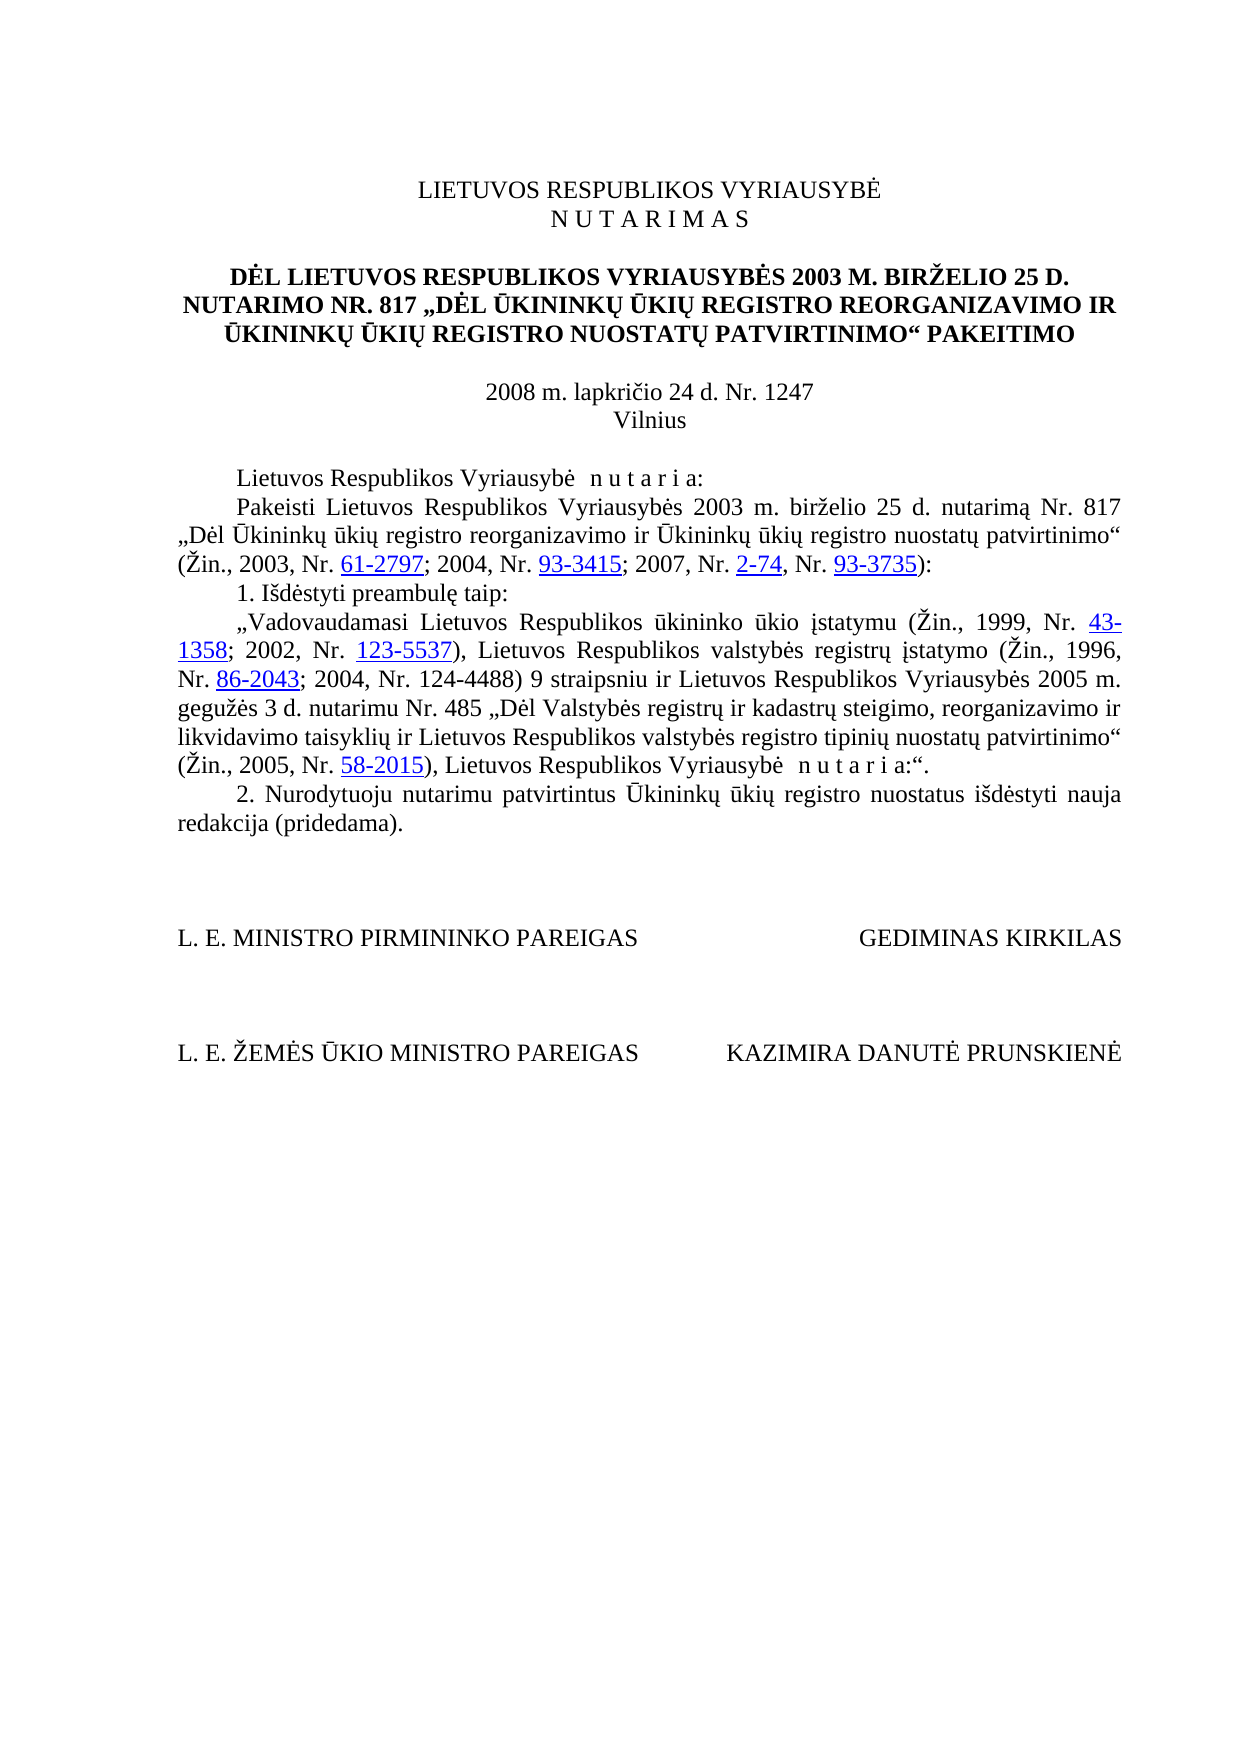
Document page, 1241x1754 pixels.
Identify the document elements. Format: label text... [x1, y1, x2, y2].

text Vilnius [177, 406, 1122, 434]
text 1. Išdėstyti preambulę taip: [177, 578, 1122, 607]
text NUTARIMAS [177, 204, 1122, 233]
text Lietuvos Respublikos Vyriausybė nutaria: [177, 463, 1122, 492]
text Lietuvos Respublikos Vyriausybė [177, 176, 1122, 204]
text „Vadovaudamasi Lietuvos Respublikos ūkininko ūkio įstatymu (Žin., 1999, Nr. 43-1358; 2002, Nr. 123-5537), Lietuvos Respublikos valstybės registrų įstatymo (Žin., 1996, Nr. 86-2043; 2004, Nr. 124-4488) 9 straipsniu ir Lietuvos Respublikos Vyriausybės 2005 m. gegužės 3 d. nutarimu Nr. 485 „Dėl Valstybės registrų ir kadastrų steigimo, reorganizavimo ir likvidavimo taisyklių ir Lietuvos Respublikos valstybės registro tipinių nuostatų patvirtinimo“ (Žin., 2005, Nr. 58-2015), Lietuvos Respublikos Vyriausybė nutaria:“. [177, 607, 1122, 779]
text DĖL Lietuvos respublikos vyriausybės 2003 m. BIRŽELIO 25 D. NUTARIMO NR. 817 „DĖL ŪKININKŲ ŪKIŲ REGISTRO REORGANIZAVIMO IR ŪKININKŲ ŪKIŲ REGISTRO NUOSTATŲ PATVIRTINIMO“ PAKEITIMO [177, 262, 1122, 348]
text Pakeisti Lietuvos Respublikos Vyriausybės 2003 m. birželio 25 d. nutarimą Nr. 817 „Dėl Ūkininkų ūkių registro reorganizavimo ir Ūkininkų ūkių registro nuostatų patvirtinimo“ (Žin., 2003, Nr. 61-2797; 2004, Nr. 93-3415; 2007, Nr. 2-74, Nr. 93-3735): [177, 492, 1122, 578]
text L. E. ŽEMĖS ŪKIO MINISTRO PAREIGAS KAZIMIRA DANUTĖ PRUNSKIENĖ [177, 1038, 1122, 1067]
text 2008 m. lapkričio 24 d. Nr. 1247 [177, 377, 1122, 406]
text L. E. MINISTRO PIRMININKO PAREIGAS GEDIMINAS KIRKILAS [177, 923, 1122, 952]
text 2. Nurodytuoju nutarimu patvirtintus Ūkininkų ūkių registro nuostatus išdėstyti nauja redakcija (pridedama). [177, 779, 1122, 837]
